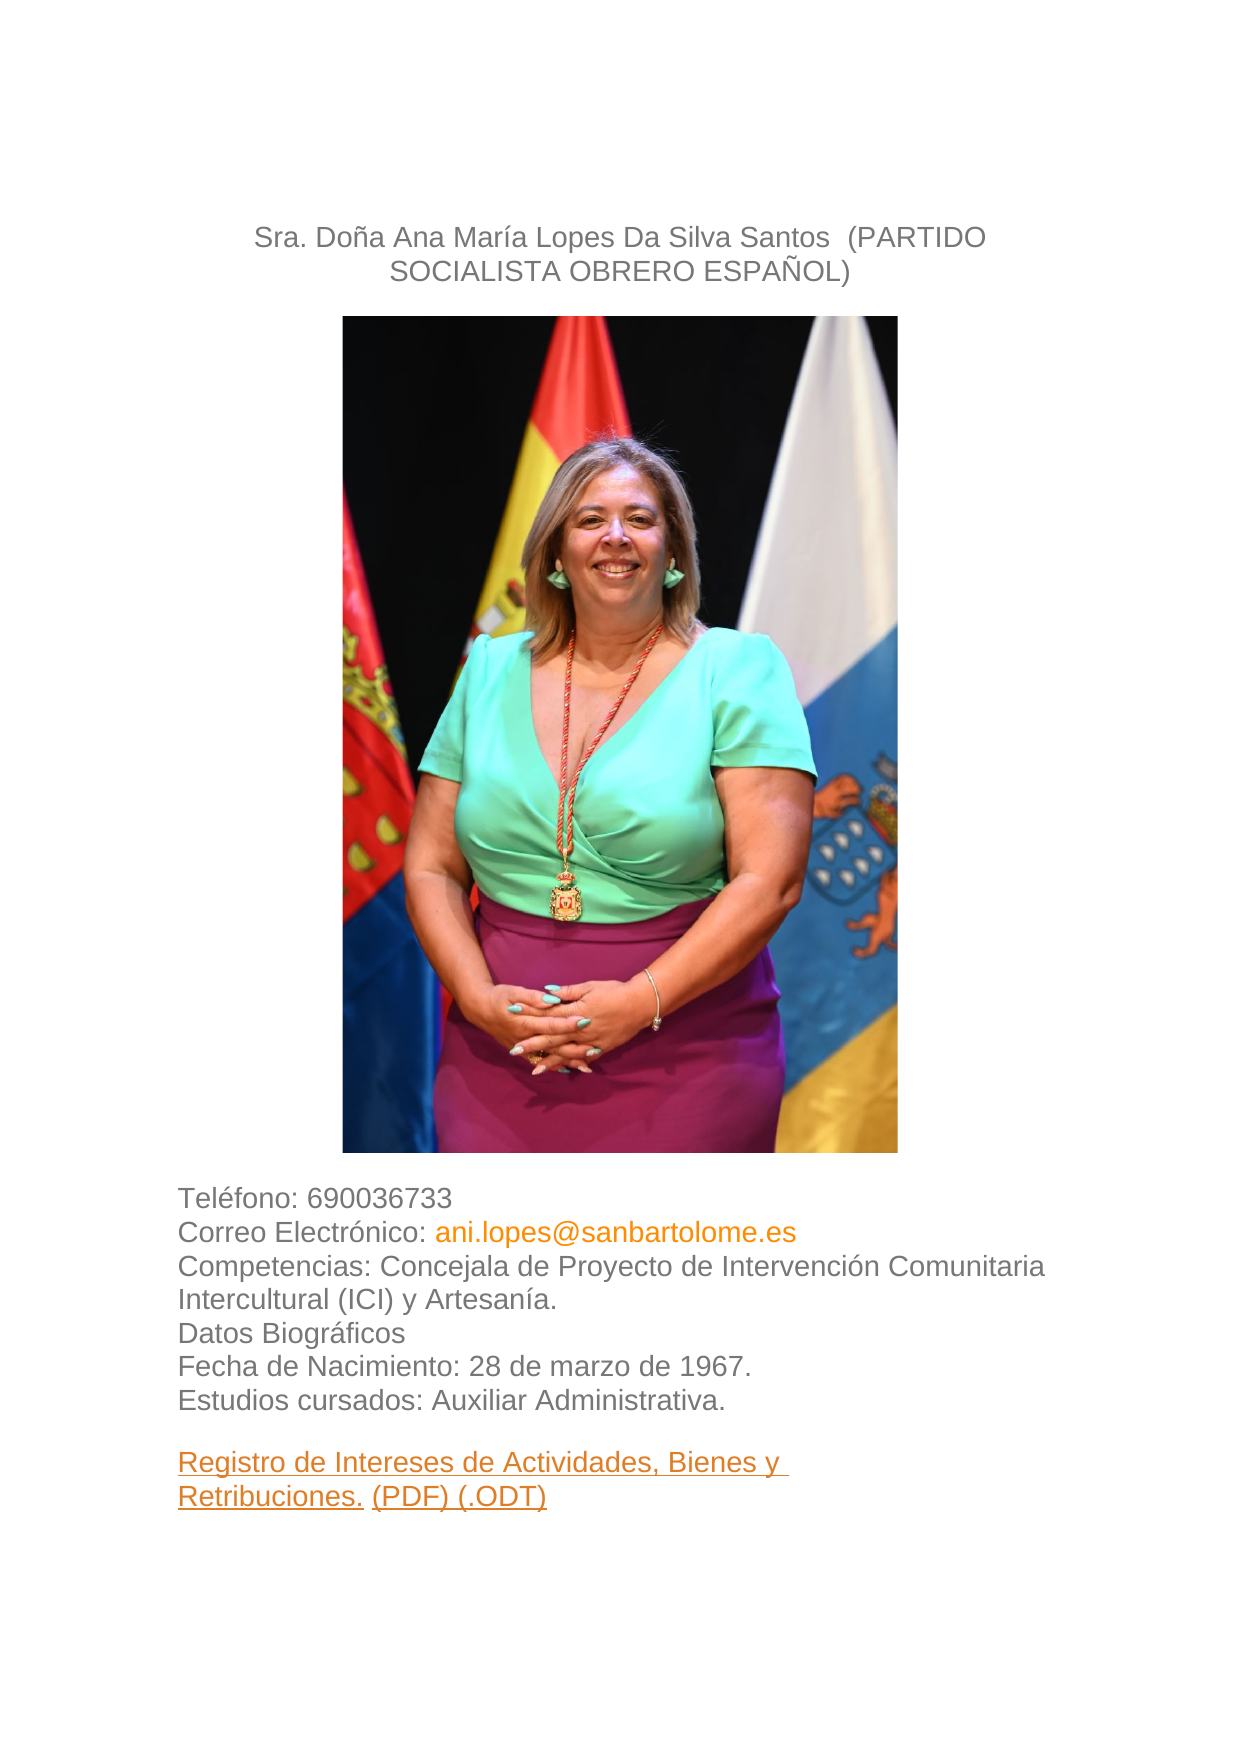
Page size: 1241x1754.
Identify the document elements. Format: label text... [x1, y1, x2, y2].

text Registro de Intereses de Actividades, Bienes y Retribuciones. (PDF) (.ODT) [177, 1446, 1063, 1513]
picture [342, 316, 898, 1153]
text Sra. Doña Ana María Lopes Da Silva Santos (PARTIDO SOCIALISTA OBRERO ESPAÑOL) [177, 220, 1063, 287]
text Teléfono: 690036733 Correo Electrónico: ani.lopes@sanbartolome.es Competencias: Concejala de Proyecto de Intervención Comunitaria Intercultural (ICI) y Artesanía. Datos Biográficos Fecha de Nacimiento: 28 de marzo de 1967. Estudios cursados: Auxiliar Administrativa. [177, 1181, 1063, 1416]
